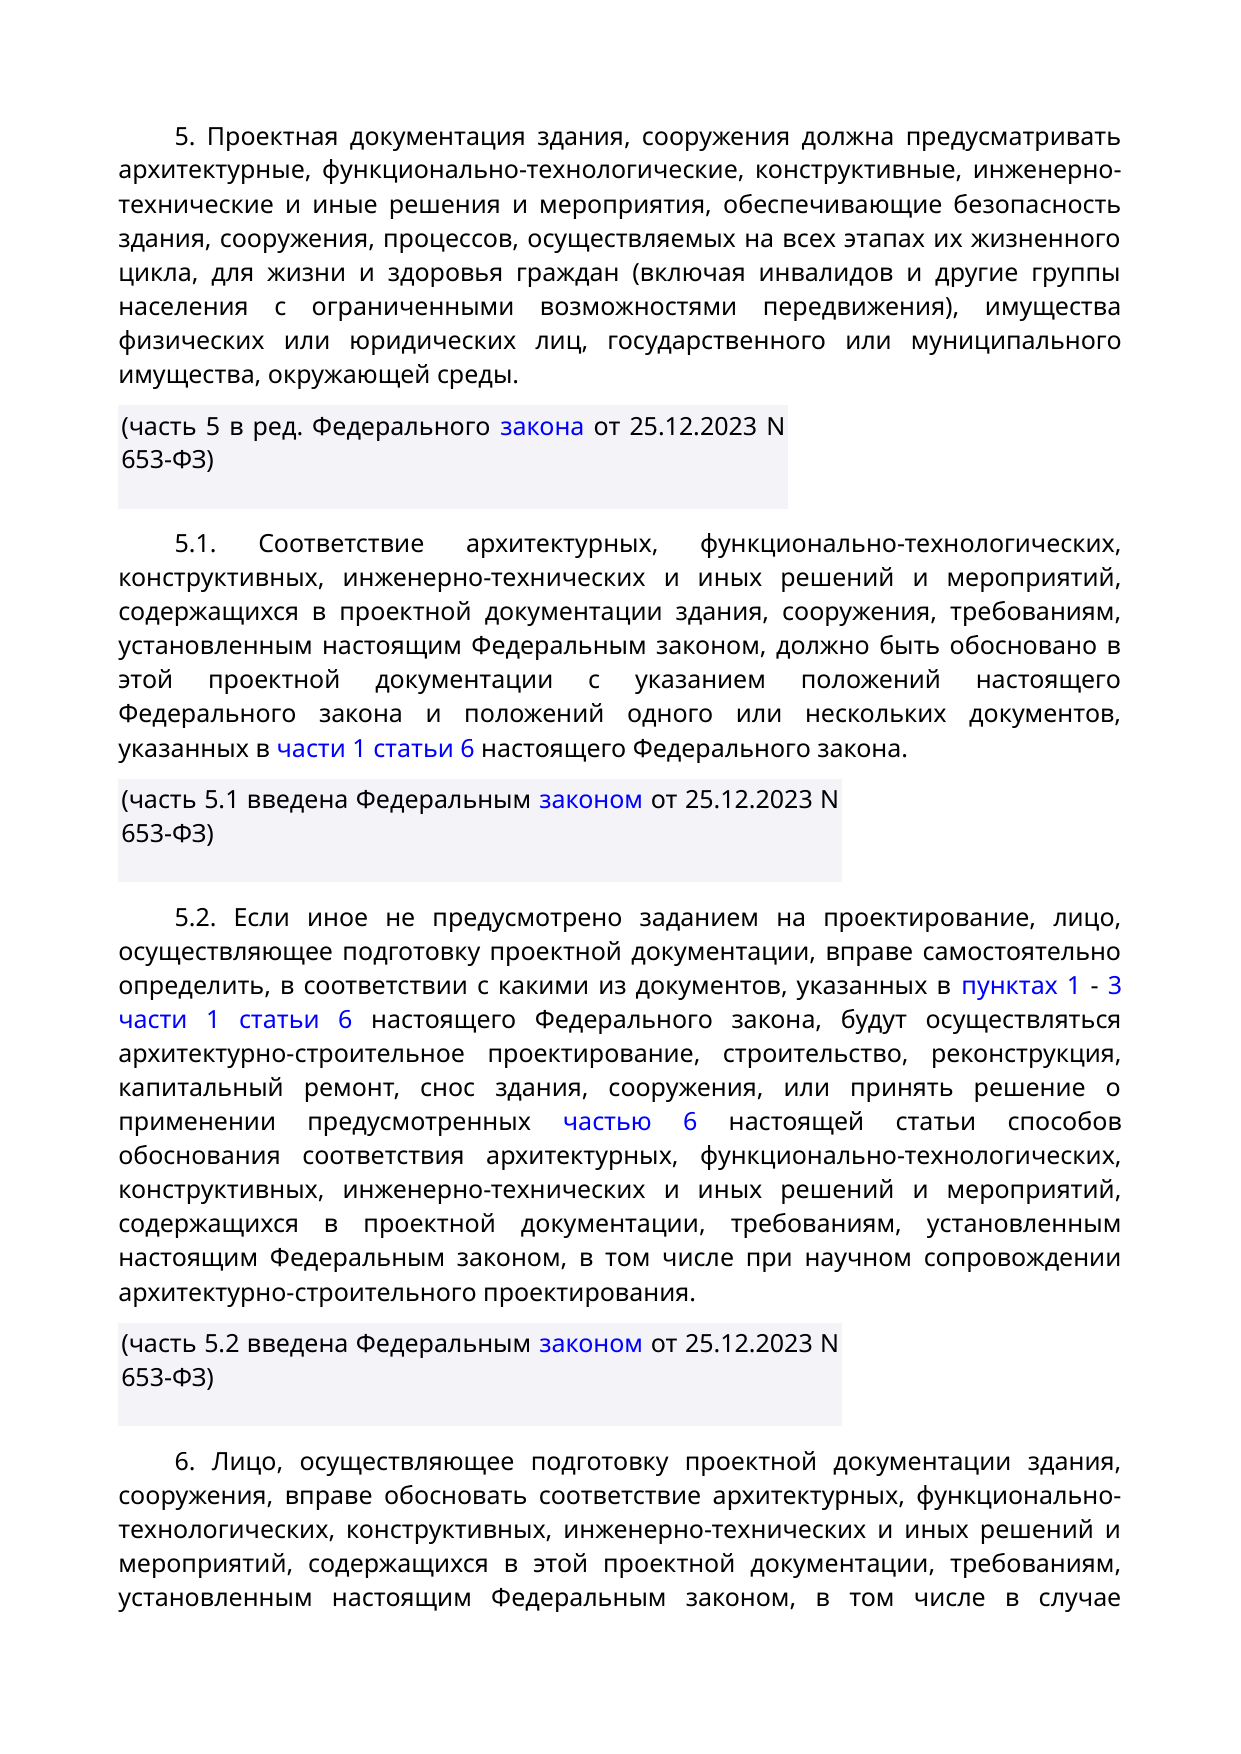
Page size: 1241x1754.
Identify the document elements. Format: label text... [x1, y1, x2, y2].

table_header (часть 5 в ред. Федерального закона от 25.12.2023 N 653-ФЗ) [118, 405, 788, 509]
text 6. Лицо, осуществляющее подготовку проектной документации здания, сооружения, вправе обосновать соответствие архитектурных, функционально-технологических, конструктивных, инженерно-технических и иных решений и мероприятий, содержащихся в этой проектной документации, требованиям, установленным настоящим Федеральным законом, в том числе в случае [118, 1443, 1122, 1614]
text 5.2. Если иное не предусмотрено заданием на проектирование, лицо, осуществляющее подготовку проектной документации, вправе самостоятельно определить, в соответствии с какими из документов, указанных в пунктах 1 - 3 части 1 статьи 6 настоящего Федерального закона, будут осуществляться архитектурно-строительное проектирование, строительство, реконструкция, капитальный ремонт, снос здания, сооружения, или принять решение о применении предусмотренных частью 6 настоящей статьи способов обоснования соответствия архитектурных, функционально-технологических, конструктивных, инженерно-технических и иных решений и мероприятий, содержащихся в проектной документации, требованиям, установленным настоящим Федеральным законом, в том числе при научном сопровождении архитектурно-строительного проектирования. [118, 899, 1122, 1308]
text 5.1. Соответствие архитектурных, функционально-технологических, конструктивных, инженерно-технических и иных решений и мероприятий, содержащихся в проектной документации здания, сооружения, требованиям, установленным настоящим Федеральным законом, должно быть обосновано в этой проектной документации с указанием положений настоящего Федерального закона и положений одного или нескольких документов, указанных в части 1 статьи 6 настоящего Федерального закона. [118, 526, 1122, 764]
text 5. Проектная документация здания, сооружения должна предусматривать архитектурные, функционально-технологические, конструктивные, инженерно-технические и иные решения и мероприятия, обеспечивающие безопасность здания, сооружения, процессов, осуществляемых на всех этапах их жизненного цикла, для жизни и здоровья граждан (включая инвалидов и другие группы населения с ограниченными возможностями передвижения), имущества физических или юридических лиц, государственного или муниципального имущества, окружающей среды. [118, 118, 1122, 391]
table_header (часть 5.1 введена Федеральным законом от 25.12.2023 N 653-ФЗ) [118, 779, 842, 882]
table_header (часть 5.2 введена Федеральным законом от 25.12.2023 N 653-ФЗ) [118, 1323, 842, 1426]
